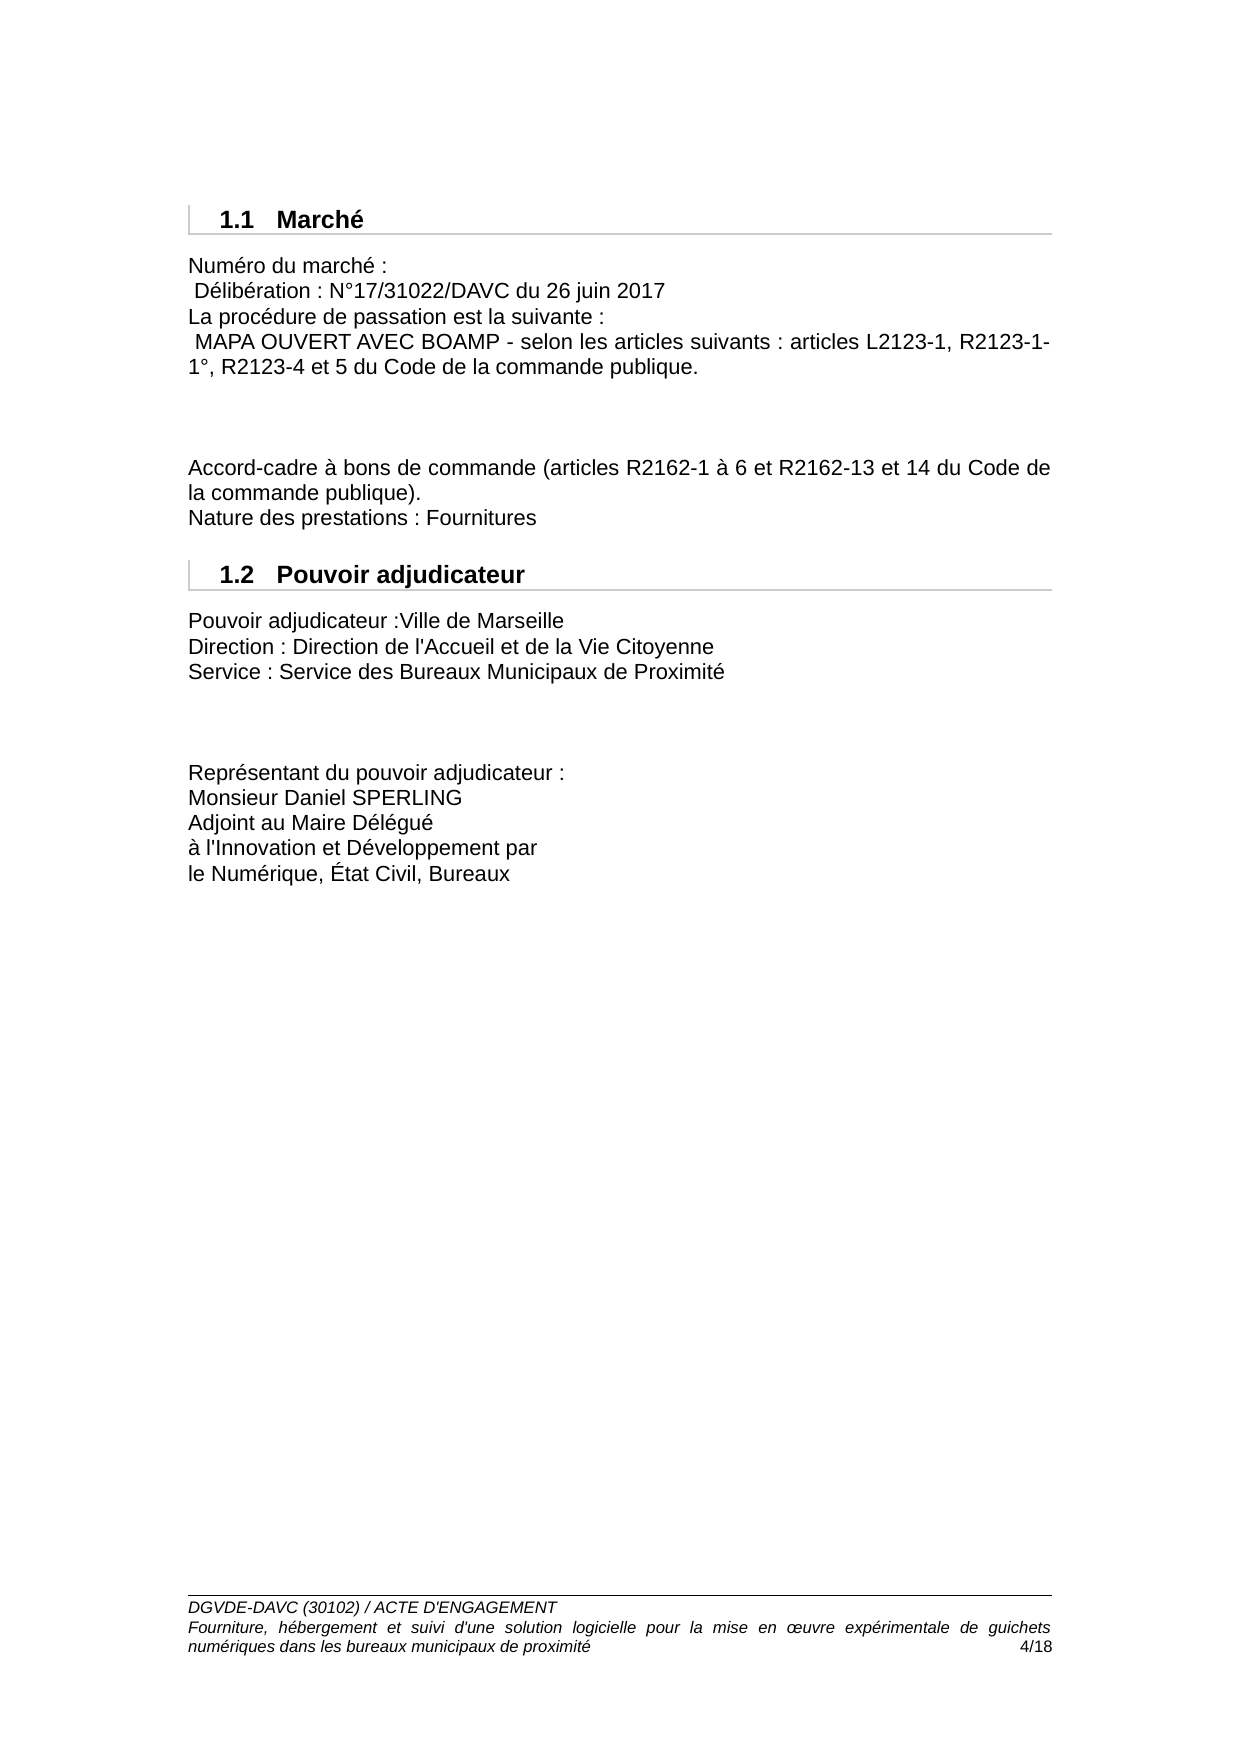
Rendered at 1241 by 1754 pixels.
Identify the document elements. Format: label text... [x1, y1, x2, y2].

text La procédure de passation est la suivante : [188, 303, 1052, 329]
text Délibération : N°17/31022/DAVC du 26 juin 2017 [188, 278, 1052, 303]
subtitle Pouvoir adjudicateur [190, 560, 1052, 589]
text Pouvoir adjudicateur :Ville de Marseille [188, 608, 1052, 634]
subtitle Marché [188, 204, 1052, 233]
text à l'Innovation et Développement par [188, 835, 1052, 861]
text MAPA OUVERT AVEC BOAMP - selon les articles suivants : articles L2123-1, R2123-1-1°, R2123-4 et 5 du Code de la commande publique. [188, 329, 1052, 379]
text Accord-cadre à bons de commande (articles R2162-1 à 6 et R2162-13 et 14 du Code de la commande publique). [188, 455, 1052, 505]
text le Numérique, État Civil, Bureaux [188, 861, 1052, 886]
text Adjoint au Maire Délégué [188, 810, 1052, 835]
text Monsieur Daniel SPERLING [188, 785, 1052, 810]
text Représentant du pouvoir adjudicateur : [188, 760, 1052, 785]
text Direction : Direction de l'Accueil et de la Vie Citoyenne [188, 634, 1052, 659]
text Nature des prestations : Fournitures [188, 505, 1052, 530]
text Service : Service des Bureaux Municipaux de Proximité [188, 659, 1052, 684]
text Numéro du marché : [188, 253, 1052, 278]
